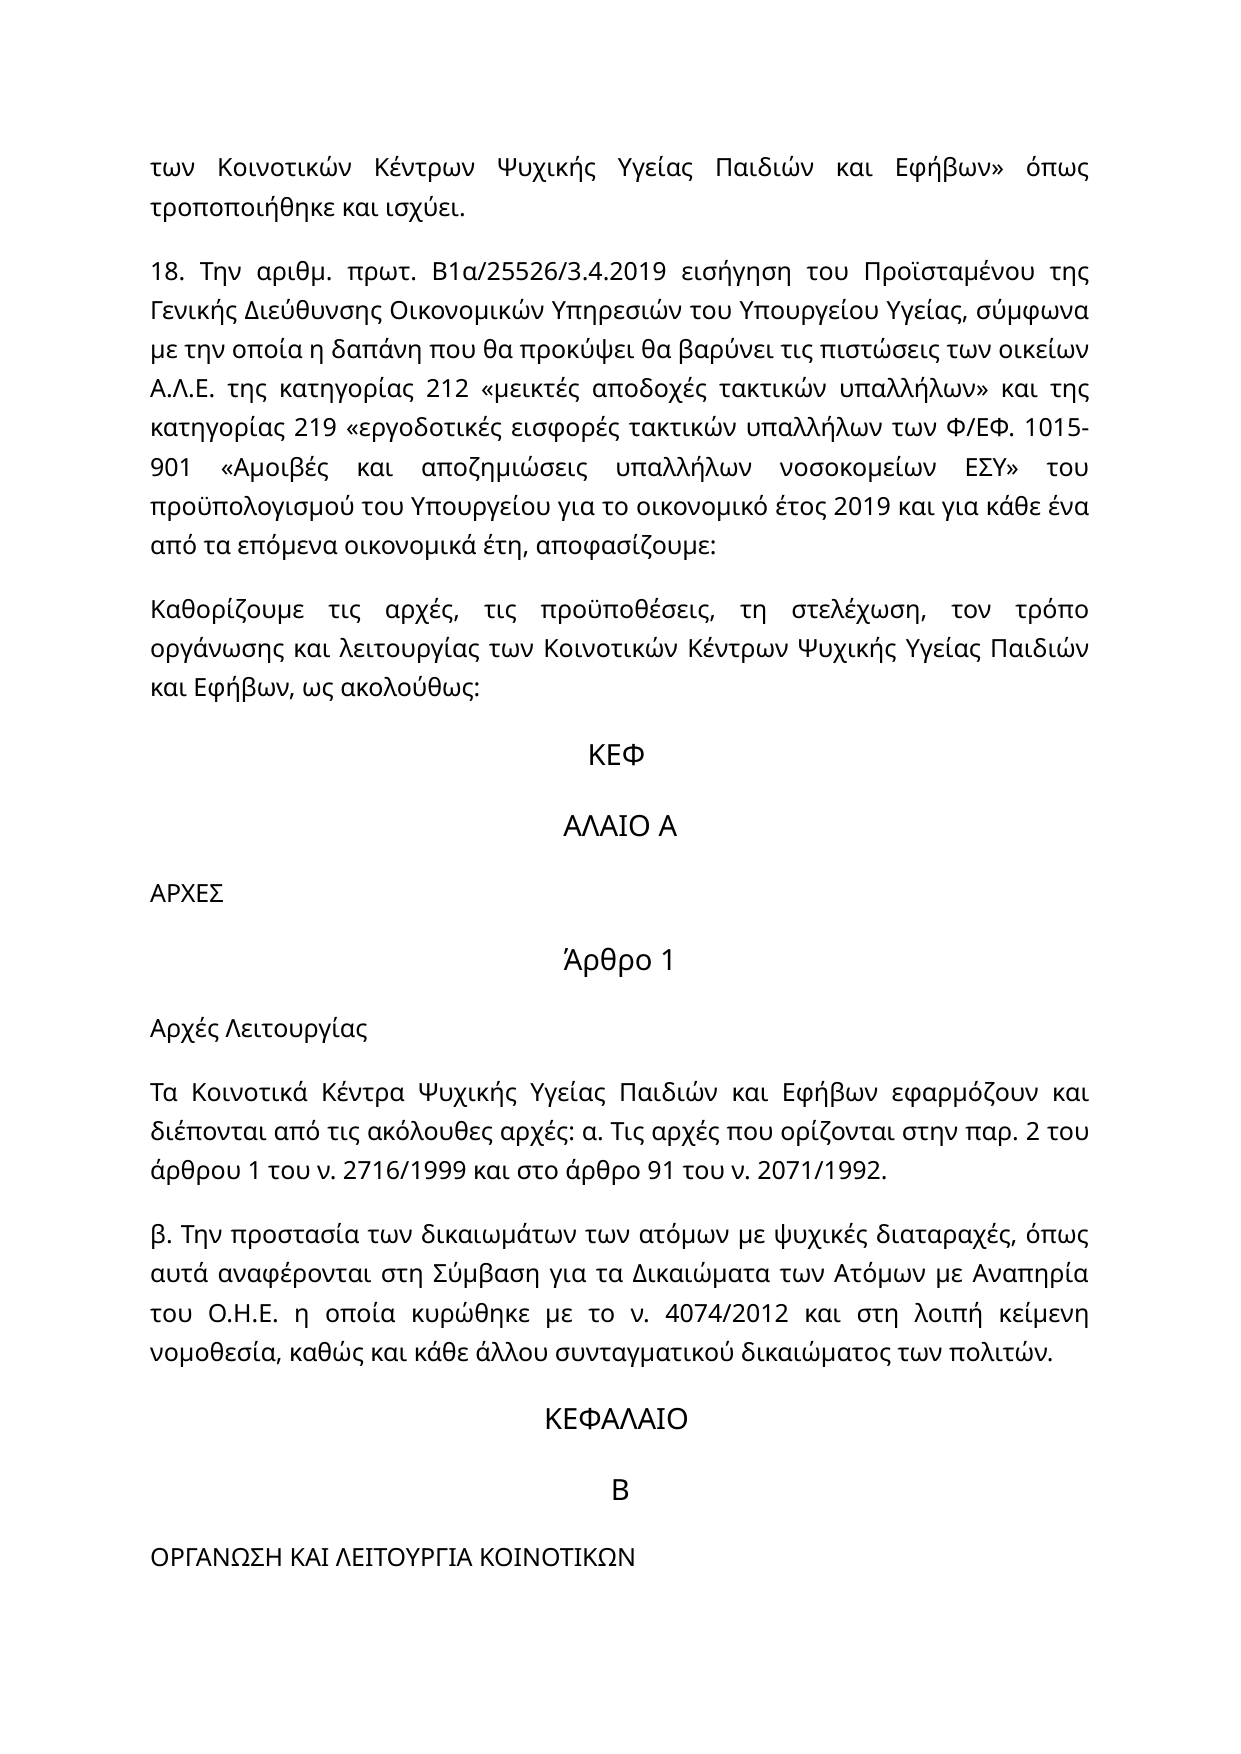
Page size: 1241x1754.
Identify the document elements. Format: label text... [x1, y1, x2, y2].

text ΟΡΓΑΝΩΣΗ ΚΑΙ ΛΕΙΤΟΥΡΓΙΑ ΚΟΙΝΟΤΙΚΩΝ [150, 1540, 1090, 1574]
text των Κοινοτικών Κέντρων Ψυχικής Υγείας Παιδιών και Εφήβων» όπως τροποποιήθηκε και ισχύει. [150, 150, 1090, 223]
text β. Την προστασία των δικαιωμάτων των ατόμων με ψυχικές διαταραχές, όπως αυτά αναφέρονται στη Σύμβαση για τα Δικαιώματα των Ατόμων με Αναπηρία του Ο.Η.Ε. η οποία κυρώθηκε με το ν. 4074/2012 και στη λοιπή κείμενη νομοθεσία, καθώς και κάθε άλλου συνταγματικού δικαιώματος των πολιτών. [150, 1217, 1090, 1368]
subtitle Β [150, 1469, 1090, 1509]
text ΑΡΧΕΣ [150, 875, 1090, 909]
text Αρχές Λειτουργίας [150, 1010, 1090, 1044]
text 18. Την αριθμ. πρωτ. Β1α/25526/3.4.2019 εισήγηση του Προϊσταμένου της Γενικής Διεύθυνσης Οικονομικών Υπηρεσιών του Υπουργείου Υγείας, σύμφωνα με την οποία η δαπάνη που θα προκύψει θα βαρύνει τις πιστώσεις των οικείων Α.Λ.Ε. της κατηγορίας 212 «μεικτές αποδοχές τακτικών υπαλλήλων» και της κατηγορίας 219 «εργοδοτικές εισφορές τακτικών υπαλλήλων των Φ/ΕΦ. 1015-901 «Αμοιβές και αποζημιώσεις υπαλλήλων νοσοκομείων ΕΣΥ» του προϋπολογισμού του Υπουργείου για το οικονομικό έτος 2019 και για κάθε ένα από τα επόμενα οικονομικά έτη, αποφασίζουμε: [150, 253, 1090, 562]
subtitle ΚΕΦ [150, 734, 1090, 774]
text Καθορίζουμε τις αρχές, τις προϋποθέσεις, τη στελέχωση, τον τρόπο οργάνωσης και λειτουργίας των Κοινοτικών Κέντρων Ψυχικής Υγείας Παιδιών και Εφήβων, ως ακολούθως: [150, 592, 1090, 704]
subtitle Άρθρο 1 [150, 939, 1090, 979]
subtitle ΑΛΑΙΟ Α [150, 805, 1090, 844]
text Τα Κοινοτικά Κέντρα Ψυχικής Υγείας Παιδιών και Εφήβων εφαρμόζουν και διέπονται από τις ακόλουθες αρχές: α. Τις αρχές που ορίζονται στην παρ. 2 του άρθρου 1 του ν. 2716/1999 και στο άρθρο 91 του ν. 2071/1992. [150, 1074, 1090, 1187]
subtitle ΚΕΦΑΛΑΙΟ [150, 1398, 1090, 1438]
